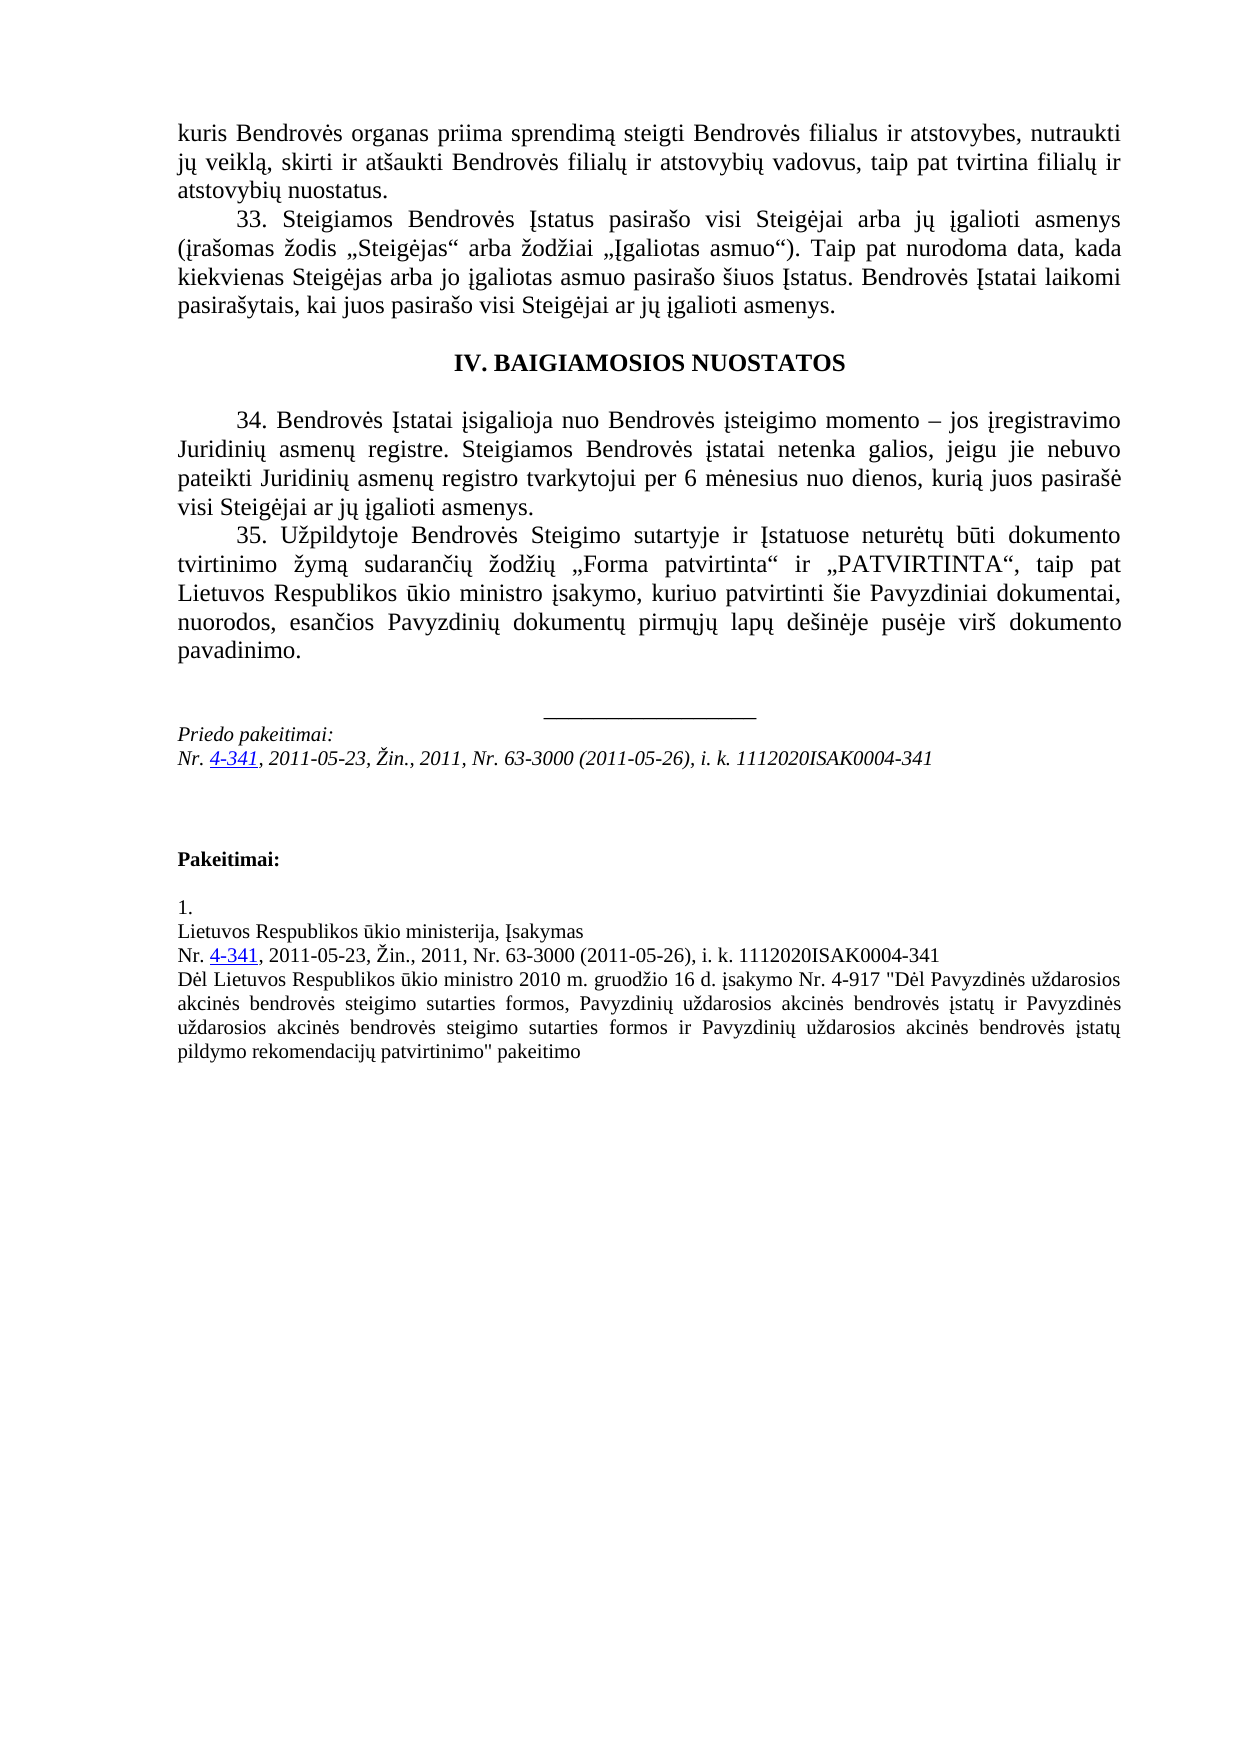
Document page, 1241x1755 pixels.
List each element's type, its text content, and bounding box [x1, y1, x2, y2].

text Lietuvos Respublikos ūkio ministerija, Įsakymas [177, 919, 1122, 943]
text Nr. 4-341, 2011-05-23, Žin., 2011, Nr. 63-3000 (2011-05-26), i. k. 1112020ISAK0004-341 [177, 943, 1122, 967]
text Nr. 4-341, 2011-05-23, Žin., 2011, Nr. 63-3000 (2011-05-26), i. k. 1112020ISAK0004-341 [177, 746, 1122, 770]
text 35. Užpildytoje Bendrovės Steigimo sutartyje ir Įstatuose neturėtų būti dokumento tvirtinimo žymą sudarančių žodžių „Forma patvirtinta“ ir „PATVIRTINTA“, taip pat Lietuvos Respublikos ūkio ministro įsakymo, kuriuo patvirtinti šie Pavyzdiniai dokumentai, nuorodos, esančios Pavyzdinių dokumentų pirmųjų lapų dešinėje pusėje virš dokumento pavadinimo. [177, 521, 1122, 664]
text 33. Steigiamos Bendrovės Įstatus pasirašo visi Steigėjai arba jų įgalioti asmenys (įrašomas žodis „Steigėjas“ arba žodžiai „Įgaliotas asmuo“). Taip pat nurodoma data, kada kiekvienas Steigėjas arba jo įgaliotas asmuo pasirašo šiuos Įstatus. Bendrovės Įstatai laikomi pasirašytais, kai juos pasirašo visi Steigėjai ar jų įgalioti asmenys. [177, 204, 1122, 319]
text Pakeitimai: [177, 847, 1122, 871]
text Priedo pakeitimai: [177, 722, 1122, 746]
text 1. [177, 895, 1122, 919]
text _________________ [177, 693, 1122, 722]
text IV. BAIGIAMOSIOS NUOSTATOS [177, 348, 1122, 377]
text 34. Bendrovės Įstatai įsigalioja nuo Bendrovės įsteigimo momento – jos įregistravimo Juridinių asmenų registre. Steigiamos Bendrovės įstatai netenka galios, jeigu jie nebuvo pateikti Juridinių asmenų registro tvarkytojui per 6 mėnesius nuo dienos, kurią juos pasirašė visi Steigėjai ar jų įgalioti asmenys. [177, 406, 1122, 521]
text Dėl Lietuvos Respublikos ūkio ministro 2010 m. gruodžio 16 d. įsakymo Nr. 4-917 "Dėl Pavyzdinės uždarosios akcinės bendrovės steigimo sutarties formos, Pavyzdinių uždarosios akcinės bendrovės įstatų ir Pavyzdinės uždarosios akcinės bendrovės steigimo sutarties formos ir Pavyzdinių uždarosios akcinės bendrovės įstatų pildymo rekomendacijų patvirtinimo" pakeitimo [177, 967, 1122, 1063]
text kuris Bendrovės organas priima sprendimą steigti Bendrovės filialus ir atstovybes, nutraukti jų veiklą, skirti ir atšaukti Bendrovės filialų ir atstovybių vadovus, taip pat tvirtina filialų ir atstovybių nuostatus. [177, 118, 1122, 204]
